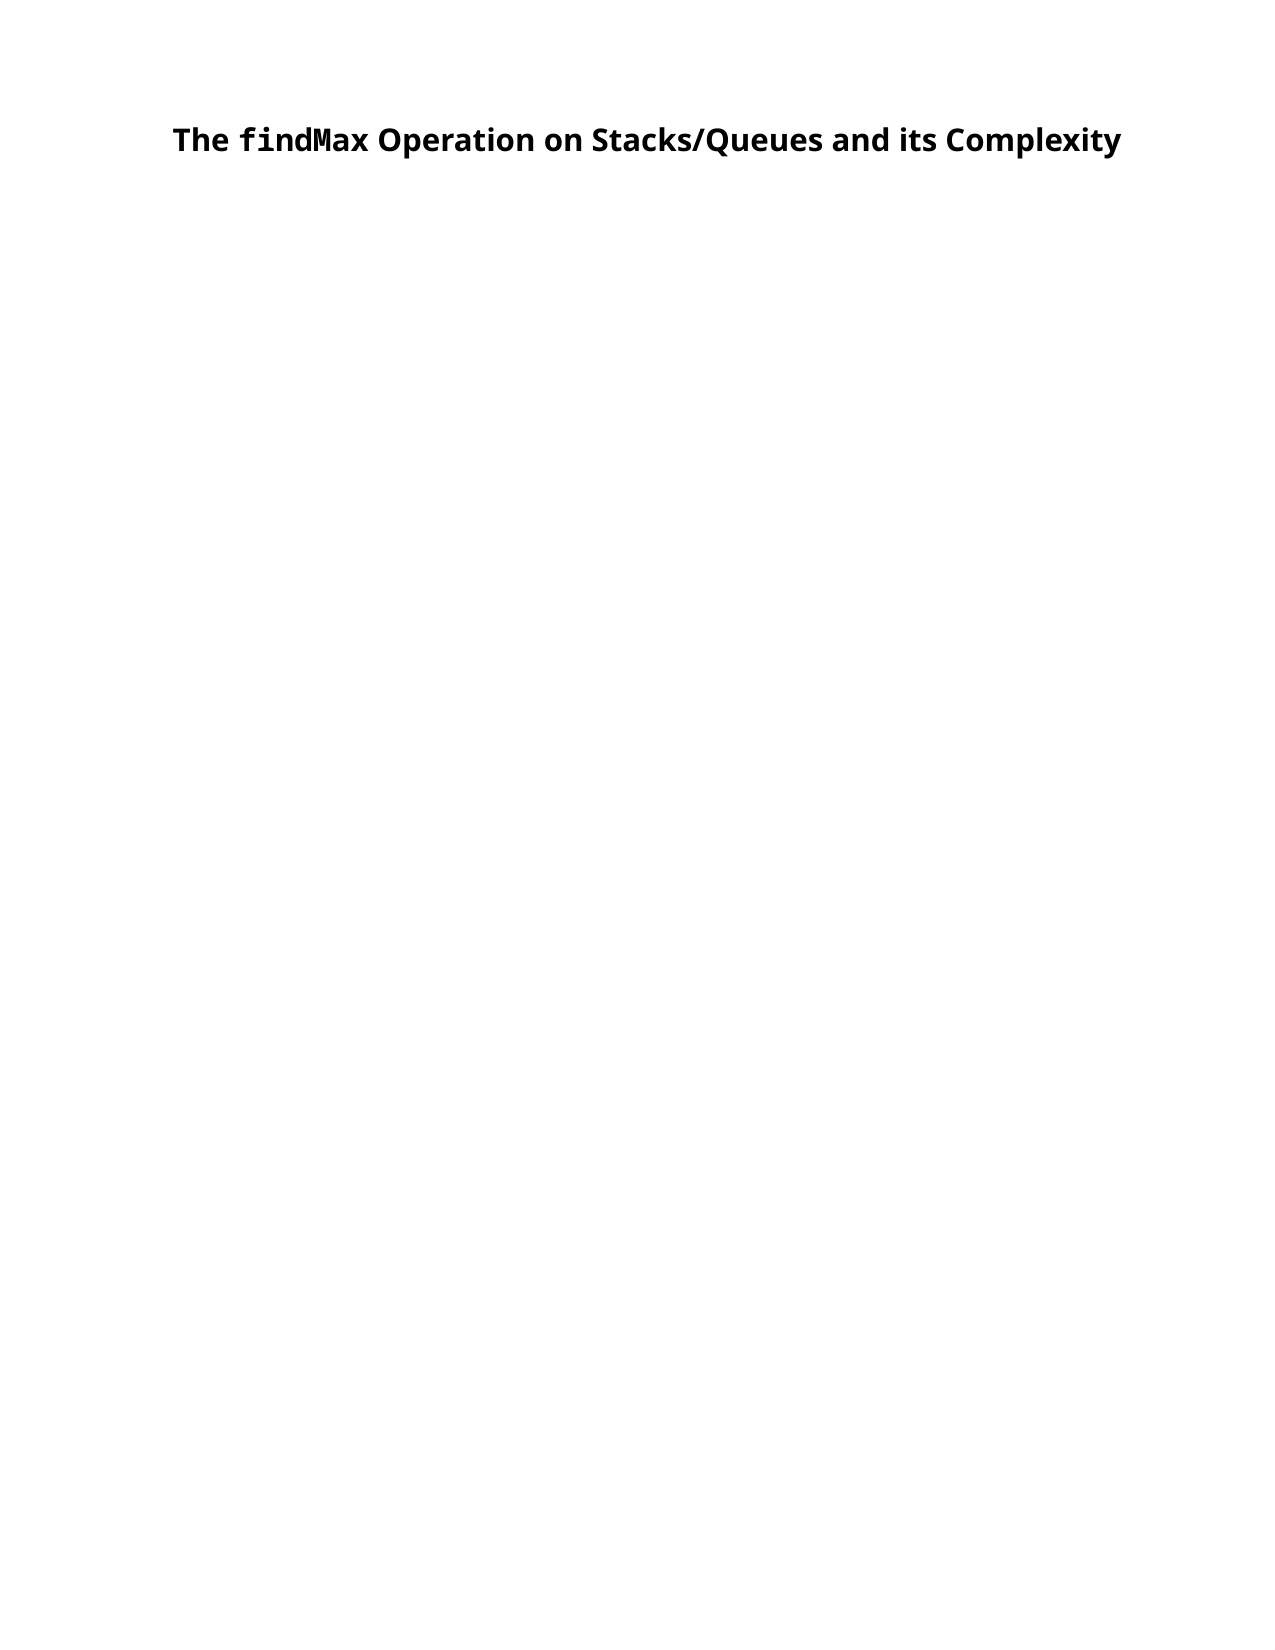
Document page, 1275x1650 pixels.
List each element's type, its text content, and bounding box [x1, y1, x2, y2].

subtitle The findMax Operation on Stacks/Queues and its Complexity [118, 118, 1176, 161]
